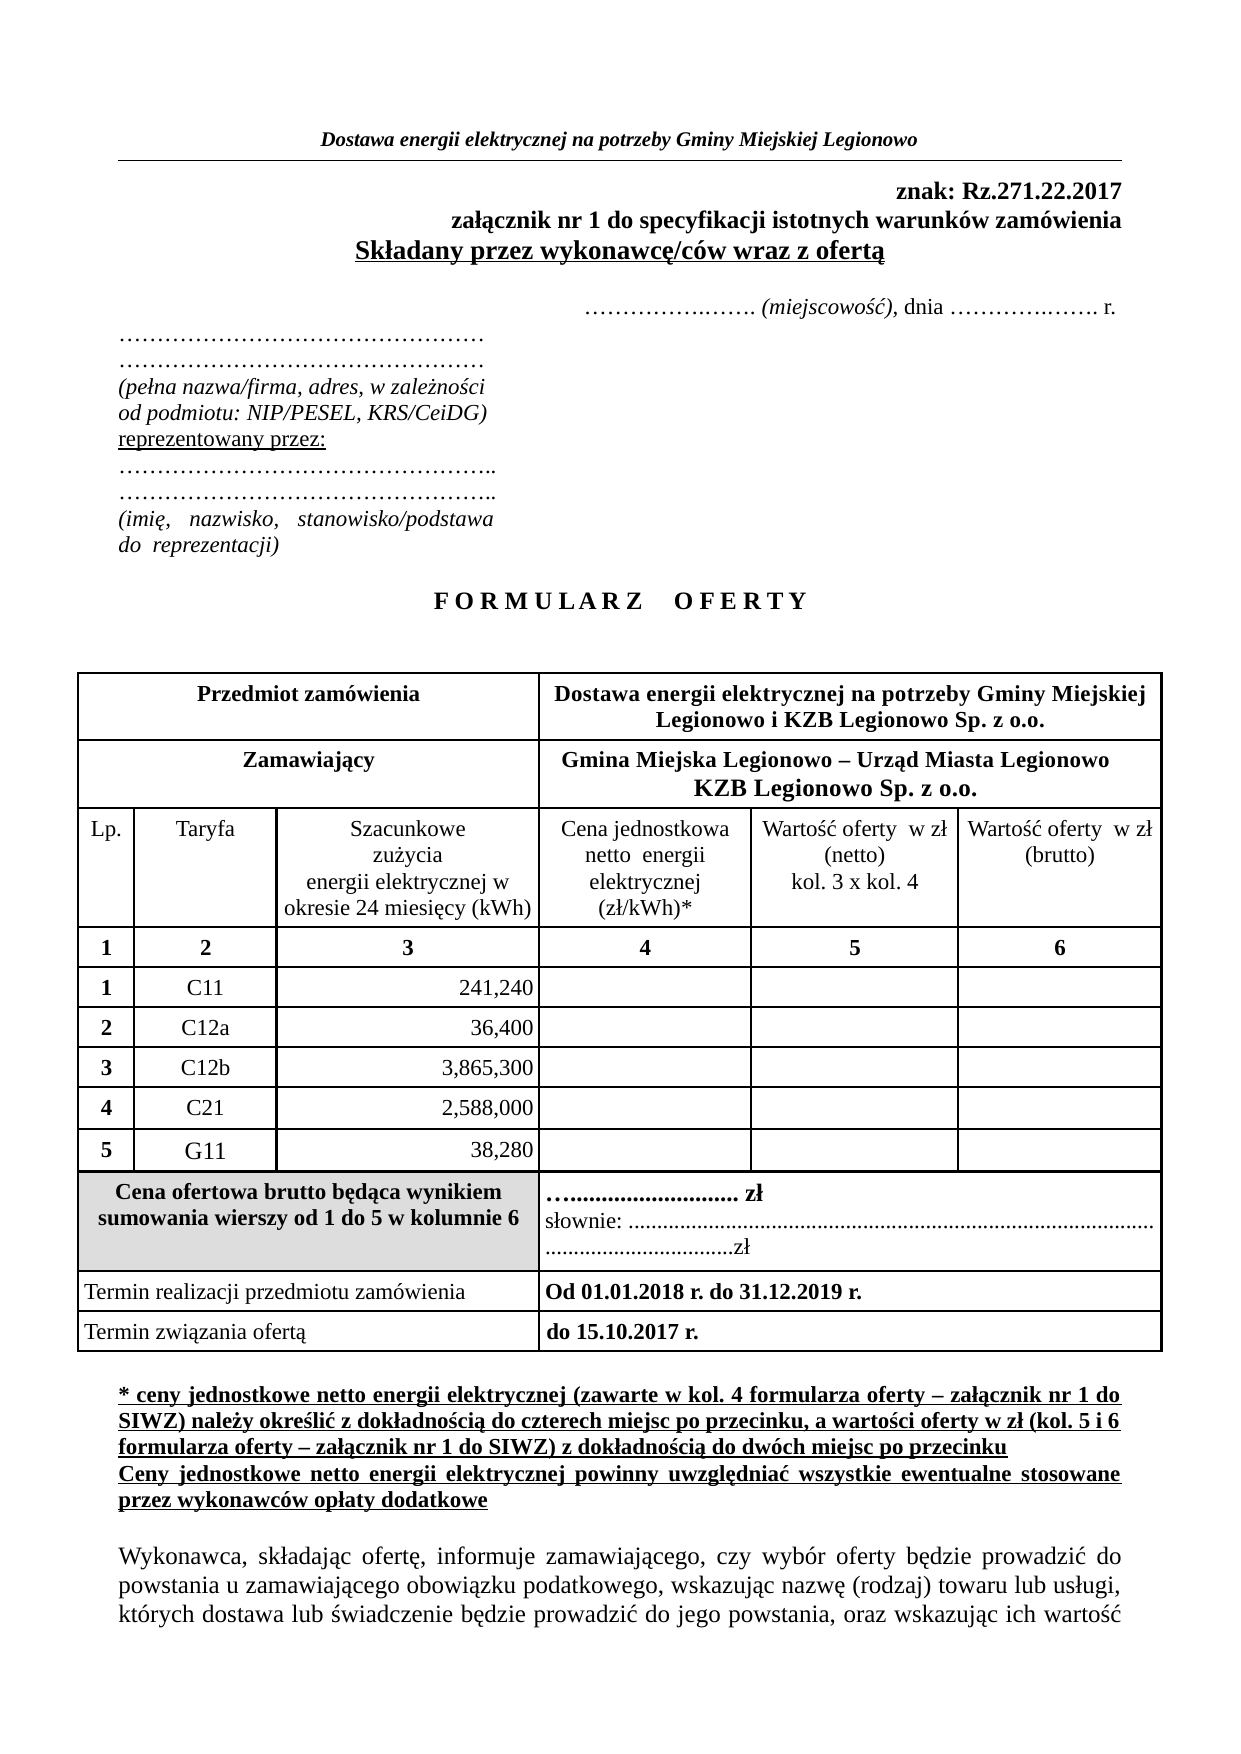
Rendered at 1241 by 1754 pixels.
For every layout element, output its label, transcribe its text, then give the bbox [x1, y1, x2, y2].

table_cell 2 [79, 1008, 133, 1046]
table_cell …........................... zł słownie: .............................................................................................................................zł [540, 1173, 1160, 1270]
table_cell 5 [79, 1130, 133, 1170]
table_cell 2 [135, 928, 275, 966]
table_cell Taryfa [135, 809, 275, 926]
text przez wykonawców opłaty dodatkowe [118, 1484, 1122, 1512]
text (imię, nazwisko, stanowisko/podstawa do reprezentacji) [118, 504, 496, 557]
table_cell Gmina Miejska Legionowo – Urząd Miasta Legionowo KZB Legionowo Sp. z o.o. [540, 741, 1160, 807]
table_cell [959, 1008, 1160, 1046]
table_cell [752, 1130, 957, 1170]
table_cell C21 [135, 1088, 275, 1128]
table_cell [540, 1008, 750, 1046]
table_cell Lp. [79, 809, 133, 926]
table_cell [540, 1088, 750, 1128]
table_cell [959, 968, 1160, 1006]
text …………………………………………………………………………………… [118, 320, 496, 373]
table_cell Szacunkowe zużycia energii elektrycznej w okresie 24 miesięcy (kWh) [278, 809, 538, 926]
table_cell 3 [278, 928, 538, 966]
table_cell 4 [79, 1088, 133, 1128]
text * ceny jednostkowe netto energii elektrycznej (zawarte w kol. 4 formularza oferty – załącznik nr 1 do [118, 1381, 1122, 1404]
table_cell [540, 968, 750, 1006]
text Składany przez wykonawcę/ców wraz z ofertą [118, 234, 1122, 265]
table_cell 2 588 000 [278, 1088, 538, 1128]
table_cell Cena jednostkowa netto energii elektrycznej (zł/kWh)* [540, 809, 750, 926]
text załącznik nr 1 do specyfikacji istotnych warunków zamówienia [120, 205, 1122, 234]
table_cell [959, 1130, 1160, 1170]
table_cell 36 400 [278, 1008, 538, 1046]
table_cell 5 [752, 928, 957, 966]
text Wykonawca, składając ofertę, informuje zamawiającego, czy wybór oferty będzie prowadzić do powstania u zamawiającego obowiązku podatkowego, wskazując nazwę (rodzaj) towaru lub usługi, których dostawa lub świadczenie będzie prowadzić do jego powstania, oraz wskazując ich wartość [118, 1541, 1122, 1627]
table_cell Zamawiający [79, 741, 538, 807]
table_cell G11 [135, 1130, 275, 1170]
table_cell [752, 1008, 957, 1046]
table_cell Od 01.01.2018 r. do 31.12.2019 r. [540, 1272, 1160, 1310]
table_cell [752, 968, 957, 1006]
table_cell [752, 1048, 957, 1086]
table_cell Wartość oferty w zł (netto) kol. 3 x kol. 4 [752, 809, 957, 926]
table_cell Cena ofertowa brutto będąca wynikiem sumowania wierszy od 1 do 5 w kolumnie 6 [79, 1173, 538, 1270]
text (pełna nazwa/firma, adres, w zależności od podmiotu: NIP/PESEL, KRS/CeiDG) [118, 373, 496, 426]
table_cell 6 [959, 928, 1160, 966]
table_cell 4 [540, 928, 750, 966]
table_cell C11 [135, 968, 275, 1006]
text …………….……. (miejscowość), dnia ………….……. r. [118, 291, 1122, 320]
text …………………………………………..………………………………………….. [118, 452, 514, 504]
table_cell [752, 1088, 957, 1128]
text znak: Rz.271.22.2017 [118, 176, 1122, 205]
table_cell 3 [79, 1048, 133, 1086]
text Ceny jednostkowe netto energii elektrycznej powinny uwzględniać wszystkie ewentualne stosowane [118, 1460, 1122, 1483]
table_cell [540, 1130, 750, 1170]
text SIWZ) należy określić z dokładnością do czterech miejsc po przecinku, a wartości oferty w zł (kol. 5 i 6 formularza oferty – załącznik nr 1 do SIWZ) z dokładnością do dwóch miejsc po przecinku [118, 1405, 1122, 1460]
text F O R M U L A R Z O F E R T Y [118, 586, 1122, 615]
table_cell C12b [135, 1048, 275, 1086]
table_header Przedmiot zamówienia [79, 674, 538, 738]
table_cell 3 865 300 [278, 1048, 538, 1086]
table_cell 38 280 [278, 1130, 538, 1170]
table_cell [959, 1088, 1160, 1128]
table_cell C12a [135, 1008, 275, 1046]
table_cell [959, 1048, 1160, 1086]
table_cell Termin realizacji przedmiotu zamówienia [79, 1272, 538, 1310]
table_cell do 15.10.2017 r. [540, 1312, 1160, 1350]
table_cell Termin związania ofertą [79, 1312, 538, 1350]
table_cell [540, 1048, 750, 1086]
table_cell 1 [79, 928, 133, 966]
table_cell 1 [79, 968, 133, 1006]
text reprezentowany przez: [118, 426, 496, 452]
table_cell Wartość oferty w zł (brutto) [959, 809, 1160, 926]
table_header Dostawa energii elektrycznej na potrzeby Gminy Miejskiej Legionowo i KZB Legionowo Sp. z o.o. [540, 674, 1160, 738]
table_cell 241 240 [278, 968, 538, 1006]
